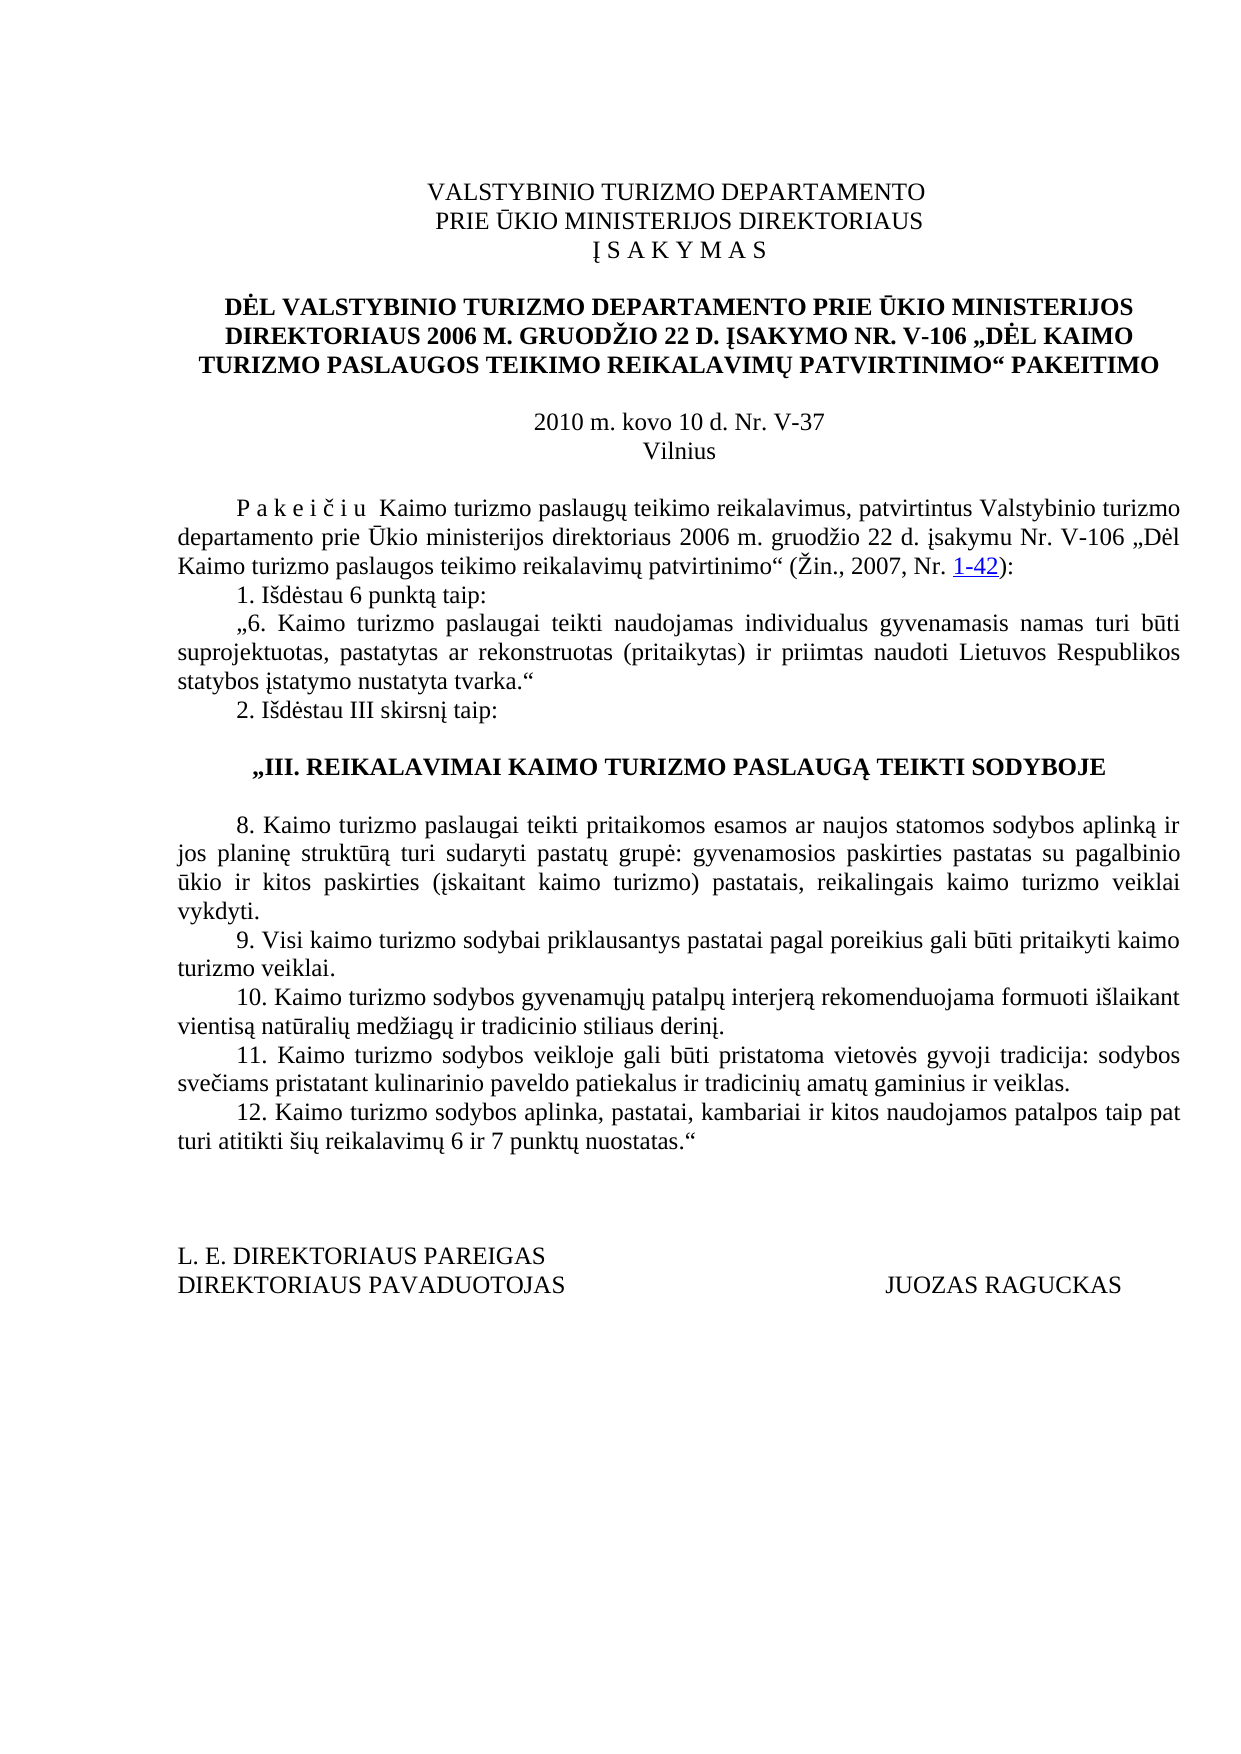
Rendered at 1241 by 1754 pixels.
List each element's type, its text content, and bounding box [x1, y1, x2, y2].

text L. e. direktoriaus pareigas [177, 1241, 1181, 1270]
text „III. REIKALAVIMAI KAIMO TURIZMO PASLAUGĄ TEIKTI SODYBOJE [177, 752, 1181, 781]
text VALSTYBINIO TURIZMO DEPARTAMENTO [177, 177, 1181, 206]
text 2. Išdėstau III skirsnį taip: [177, 695, 1181, 723]
text DĖL VALSTYBINIO TURIZMO DEPARTAMENTO PRIE ŪKIO MINISTERIJOS DIREKTORIAUS 2006 m. GRUODŽIO 22 d. ĮSAKYMO Nr. V-106 „DĖL KAIMO TURIZMO PASLAUGOS TEIKIMO REIKALAVIMŲ PATVIRTINIMO“ PAKEITIMO [177, 292, 1181, 378]
text direktoriaus pavaduotojas Juozas Raguckas [177, 1270, 1181, 1298]
text 11. Kaimo turizmo sodybos veikloje gali būti pristatoma vietovės gyvoji tradicija: sodybos svečiams pristatant kulinarinio paveldo patiekalus ir tradicinių amatų gaminius ir veiklas. [177, 1040, 1181, 1097]
text 10. Kaimo turizmo sodybos gyvenamųjų patalpų interjerą rekomenduojama formuoti išlaikant vientisą natūralių medžiagų ir tradicinio stiliaus derinį. [177, 982, 1181, 1040]
text Vilnius [177, 436, 1181, 465]
text PRIE ŪKIO MINISTERIJOS DIREKTORIAUS [177, 206, 1181, 235]
text 12. Kaimo turizmo sodybos aplinka, pastatai, kambariai ir kitos naudojamos patalpos taip pat turi atitikti šių reikalavimų 6 ir 7 punktų nuostatas.“ [177, 1097, 1181, 1155]
text Pakeičiu Kaimo turizmo paslaugų teikimo reikalavimus, patvirtintus Valstybinio turizmo departamento prie Ūkio ministerijos direktoriaus 2006 m. gruodžio 22 d. įsakymu Nr. V-106 „Dėl kaimo turizmo paslaugos teikimo reikalavimų patvirtinimo“ (Žin., 2007, Nr. 1-42): [177, 493, 1181, 580]
text 9. Visi kaimo turizmo sodybai priklausantys pastatai pagal poreikius gali būti pritaikyti kaimo turizmo veiklai. [177, 925, 1181, 982]
text 8. Kaimo turizmo paslaugai teikti pritaikomos esamos ar naujos statomos sodybos aplinką ir jos planinę struktūrą turi sudaryti pastatų grupė: gyvenamosios paskirties pastatas su pagalbinio ūkio ir kitos paskirties (įskaitant kaimo turizmo) pastatais, reikalingais kaimo turizmo veiklai vykdyti. [177, 810, 1181, 925]
text ĮSAKYMAS [177, 235, 1181, 263]
text „6. Kaimo turizmo paslaugai teikti naudojamas individualus gyvenamasis namas turi būti suprojektuotas, pastatytas ar rekonstruotas (pritaikytas) ir priimtas naudoti Lietuvos Respublikos statybos įstatymo nustatyta tvarka.“ [177, 608, 1181, 695]
text 1. Išdėstau 6 punktą taip: [177, 580, 1181, 608]
text 2010 m. kovo 10 d. Nr. V-37 [177, 407, 1181, 436]
